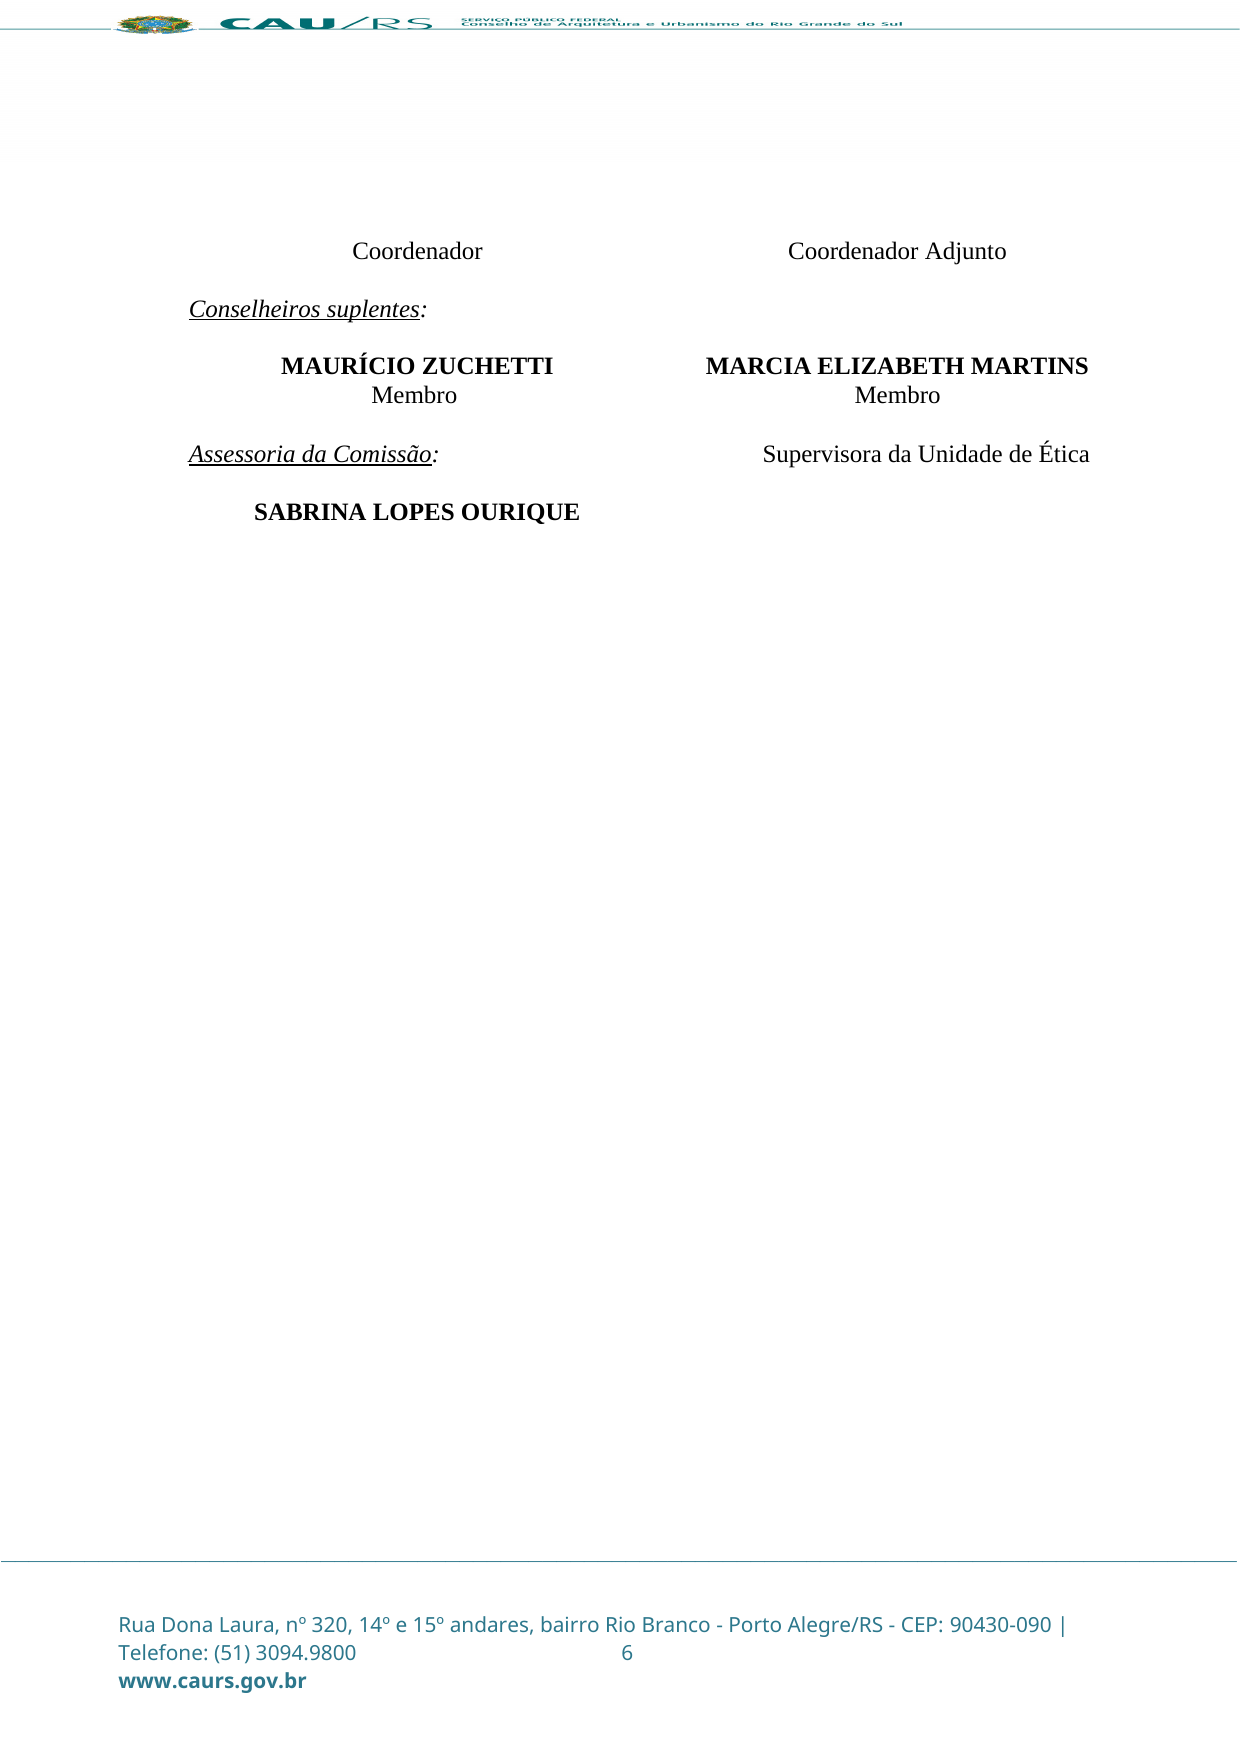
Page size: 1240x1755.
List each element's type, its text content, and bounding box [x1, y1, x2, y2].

table_header Coordenador [177, 236, 657, 265]
table_header Supervisora da Unidade de Ética [686, 440, 1166, 497]
table_header Conselheiros suplentes: MAURÍCIO ZUCHETTI Membro [177, 294, 657, 439]
table_header Coordenador Adjunto [657, 236, 1137, 265]
table_header Assessoria da Comissão: SABRINA LOPES OURIQUE [177, 440, 649, 526]
table_header MARCIA ELIZABETH MARTINS Membro [657, 294, 1137, 439]
table_header Assessoria Jurídica: FLÁVIO SALAMONI BARROS SILVA Assessor Jurídico [1166, 440, 1240, 497]
